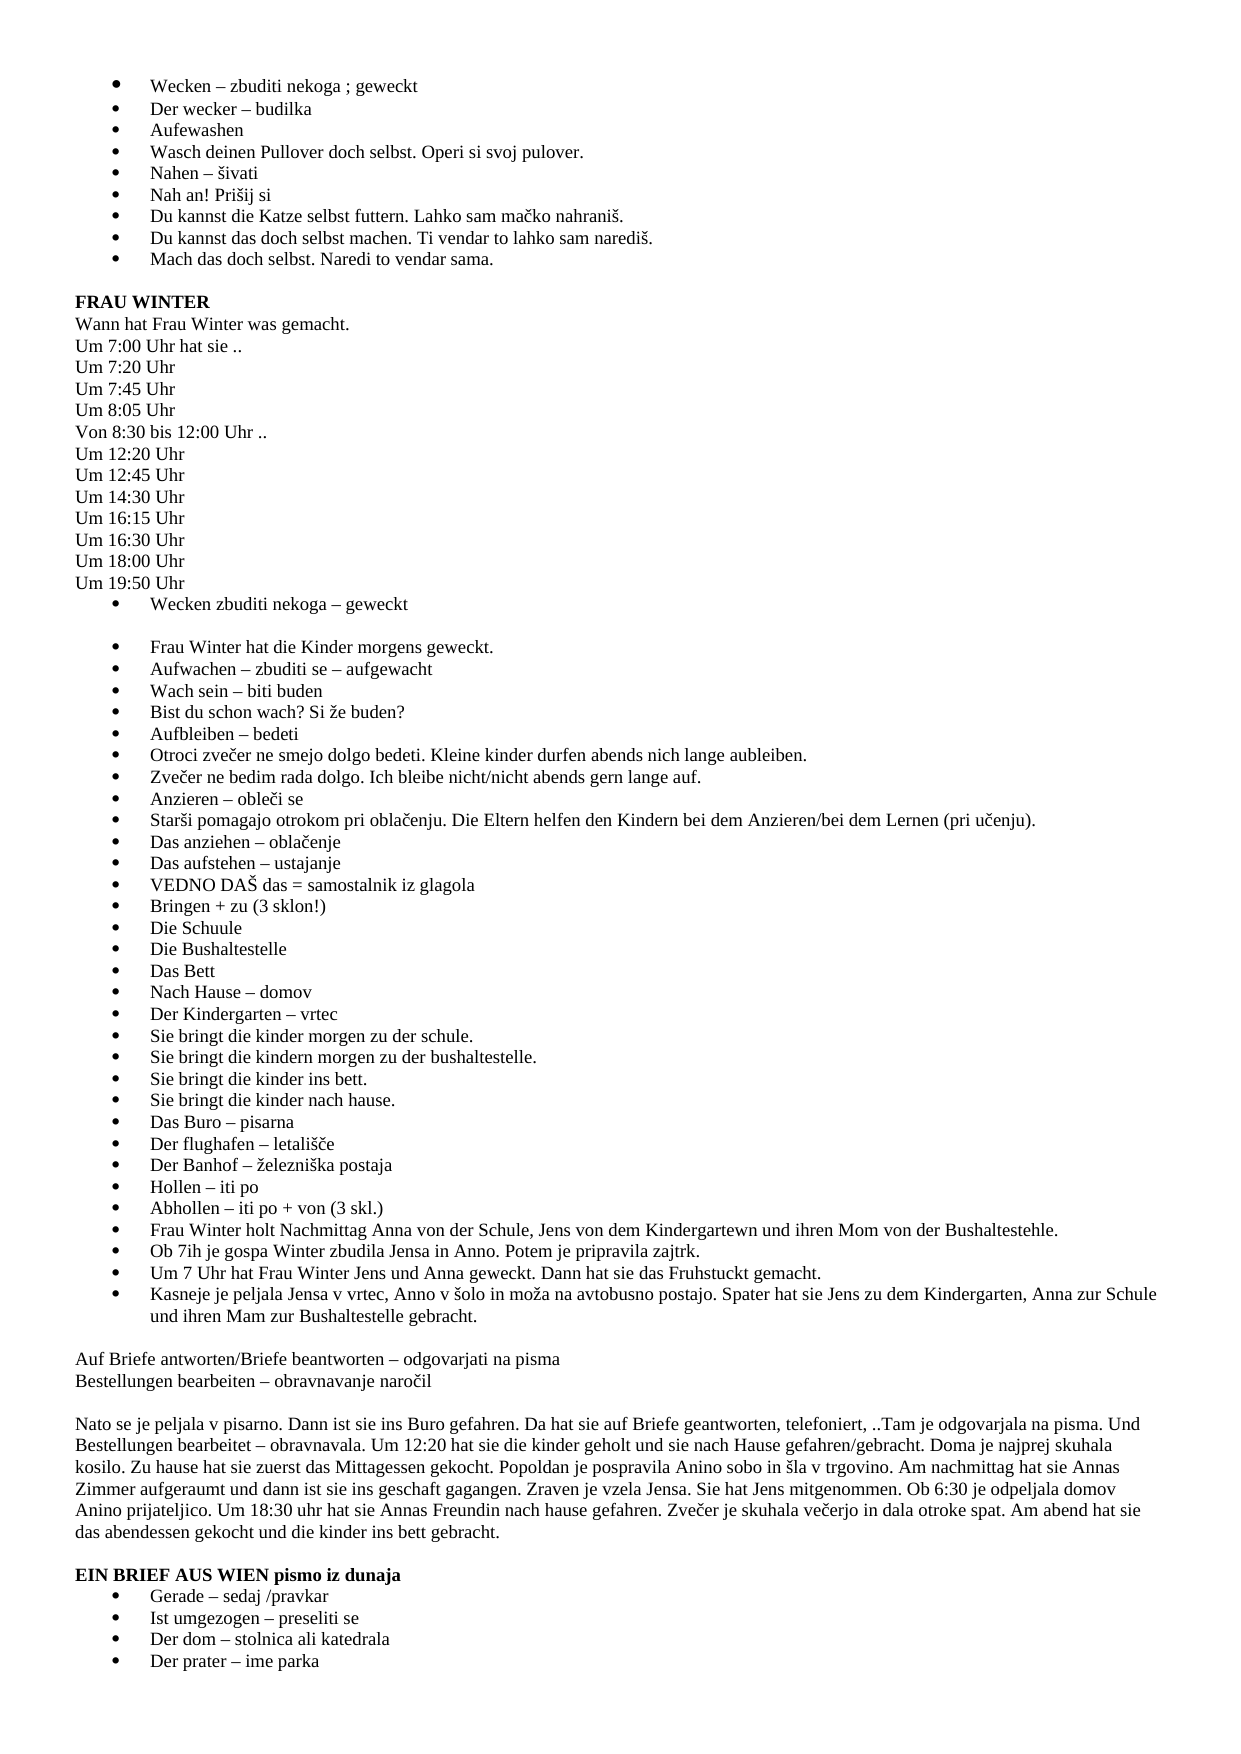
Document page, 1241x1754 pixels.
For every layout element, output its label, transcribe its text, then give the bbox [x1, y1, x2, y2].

list Ist umgezogen – preseliti se [112, 1607, 1165, 1628]
text Um 18:00 Uhr [75, 550, 1165, 572]
text Um 19:50 Uhr [75, 572, 1165, 593]
text Um 12:20 Uhr [75, 442, 1165, 464]
list Nahen – šivati [112, 162, 1165, 184]
list Starši pomagajo otrokom pri oblačenju. Die Eltern helfen den Kindern bei dem Anzieren/bei dem Lernen (pri učenju). [112, 809, 1165, 831]
list Ob 7ih je gospa Winter zbudila Jensa in Anno. Potem je pripravila zajtrk. [112, 1240, 1165, 1262]
list Das Bett [112, 960, 1165, 981]
list Der wecker – budilka [112, 97, 1165, 119]
text Um 12:45 Uhr [75, 464, 1165, 486]
list Der flughafen – letališče [112, 1132, 1165, 1154]
list Aufbleiben – bedeti [112, 723, 1165, 744]
list Die Schuule [112, 917, 1165, 938]
list Otroci zvečer ne smejo dolgo bedeti. Kleine kinder durfen abends nich lange aubleiben. [112, 744, 1165, 766]
text Um 7:00 Uhr hat sie .. [75, 334, 1165, 356]
list Das aufstehen – ustajanje [112, 852, 1165, 874]
list Du kannst das doch selbst machen. Ti vendar to lahko sam narediš. [112, 227, 1165, 248]
text Um 7:20 Uhr [75, 356, 1165, 378]
list Wasch deinen Pullover doch selbst. Operi si svoj pulover. [112, 141, 1165, 162]
text Von 8:30 bis 12:00 Uhr .. [75, 421, 1165, 442]
list Hollen – iti po [112, 1176, 1165, 1197]
list Das anziehen – oblačenje [112, 831, 1165, 852]
list Wach sein – biti buden [112, 679, 1165, 701]
list Nah an! Prišij si [112, 184, 1165, 205]
list Die Bushaltestelle [112, 938, 1165, 960]
list Der dom – stolnica ali katedrala [112, 1628, 1165, 1650]
list Der Kindergarten – vrtec [112, 1003, 1165, 1024]
list Wecken – zbuditi nekoga ; geweckt [112, 75, 1165, 97]
list Gerade – sedaj /pravkar [112, 1585, 1165, 1607]
text Nato se je peljala v pisarno. Dann ist sie ins Buro gefahren. Da hat sie auf Briefe geantworten, telefoniert, ..Tam je odgovarjala na pisma. Und Bestellungen bearbeitet – obravnavala. Um 12:20 hat sie die kinder geholt und sie nach Hause gefahren/gebracht. Doma je najprej skuhala kosilo. Zu hause hat sie zuerst das Mittagessen gekocht. Popoldan je pospravila Anino sobo in šla v trgovino. Am nachmittag hat sie Annas Zimmer aufgeraumt und dann ist sie ins geschaft gagangen. Zraven je vzela Jensa. Sie hat Jens mitgenommen. Ob 6:30 je odpeljala domov Anino prijateljico. Um 18:30 uhr hat sie Annas Freundin nach hause gefahren. Zvečer je skuhala večerjo in dala otroke spat. Am abend hat sie das abendessen gekocht und die kinder ins bett gebracht. [75, 1413, 1165, 1542]
list Frau Winter hat die Kinder morgens geweckt. [112, 636, 1165, 658]
text Bestellungen bearbeiten – obravnavanje naročil [75, 1369, 1165, 1391]
list Du kannst die Katze selbst futtern. Lahko sam mačko nahraniš. [112, 205, 1165, 227]
list Frau Winter holt Nachmittag Anna von der Schule, Jens von dem Kindergartewn und ihren Mom von der Bushaltestehle. [112, 1219, 1165, 1240]
list Aufewashen [112, 119, 1165, 141]
list Sie bringt die kindern morgen zu der bushaltestelle. [112, 1046, 1165, 1068]
text Um 16:15 Uhr [75, 507, 1165, 529]
list Mach das doch selbst. Naredi to vendar sama. [112, 248, 1165, 270]
list Der prater – ime parka [112, 1650, 1165, 1671]
list Um 7 Uhr hat Frau Winter Jens und Anna geweckt. Dann hat sie das Fruhstuckt gemacht. [112, 1262, 1165, 1283]
list Sie bringt die kinder nach hause. [112, 1089, 1165, 1111]
list VEDNO DAŠ das = samostalnik iz glagola [112, 874, 1165, 895]
text Um 14:30 Uhr [75, 486, 1165, 507]
text EIN BRIEF AUS WIEN pismo iz dunaja [75, 1564, 1165, 1585]
list Aufwachen – zbuditi se – aufgewacht [112, 658, 1165, 679]
text FRAU WINTER [75, 291, 1165, 313]
list Der Banhof – železniška postaja [112, 1154, 1165, 1176]
list Anzieren – obleči se [112, 787, 1165, 809]
list Kasneje je peljala Jensa v vrtec, Anno v šolo in moža na avtobusno postajo. Spater hat sie Jens zu dem Kindergarten, Anna zur Schule und ihren Mam zur Bushaltestelle gebracht. [112, 1283, 1165, 1326]
list Sie bringt die kinder ins bett. [112, 1068, 1165, 1089]
list Zvečer ne bedim rada dolgo. Ich bleibe nicht/nicht abends gern lange auf. [112, 766, 1165, 787]
list Bringen + zu (3 sklon!) [112, 895, 1165, 917]
text Um 7:45 Uhr [75, 378, 1165, 399]
text Auf Briefe antworten/Briefe beantworten – odgovarjati na pisma [75, 1348, 1165, 1369]
list Abhollen – iti po + von (3 skl.) [112, 1197, 1165, 1219]
list Nach Hause – domov [112, 981, 1165, 1003]
text Um 16:30 Uhr [75, 529, 1165, 550]
text Wann hat Frau Winter was gemacht. [75, 313, 1165, 334]
list Bist du schon wach? Si že buden? [112, 701, 1165, 723]
list Wecken zbuditi nekoga – geweckt [112, 593, 1165, 615]
list Sie bringt die kinder morgen zu der schule. [112, 1024, 1165, 1046]
list Das Buro – pisarna [112, 1111, 1165, 1132]
text Um 8:05 Uhr [75, 399, 1165, 421]
